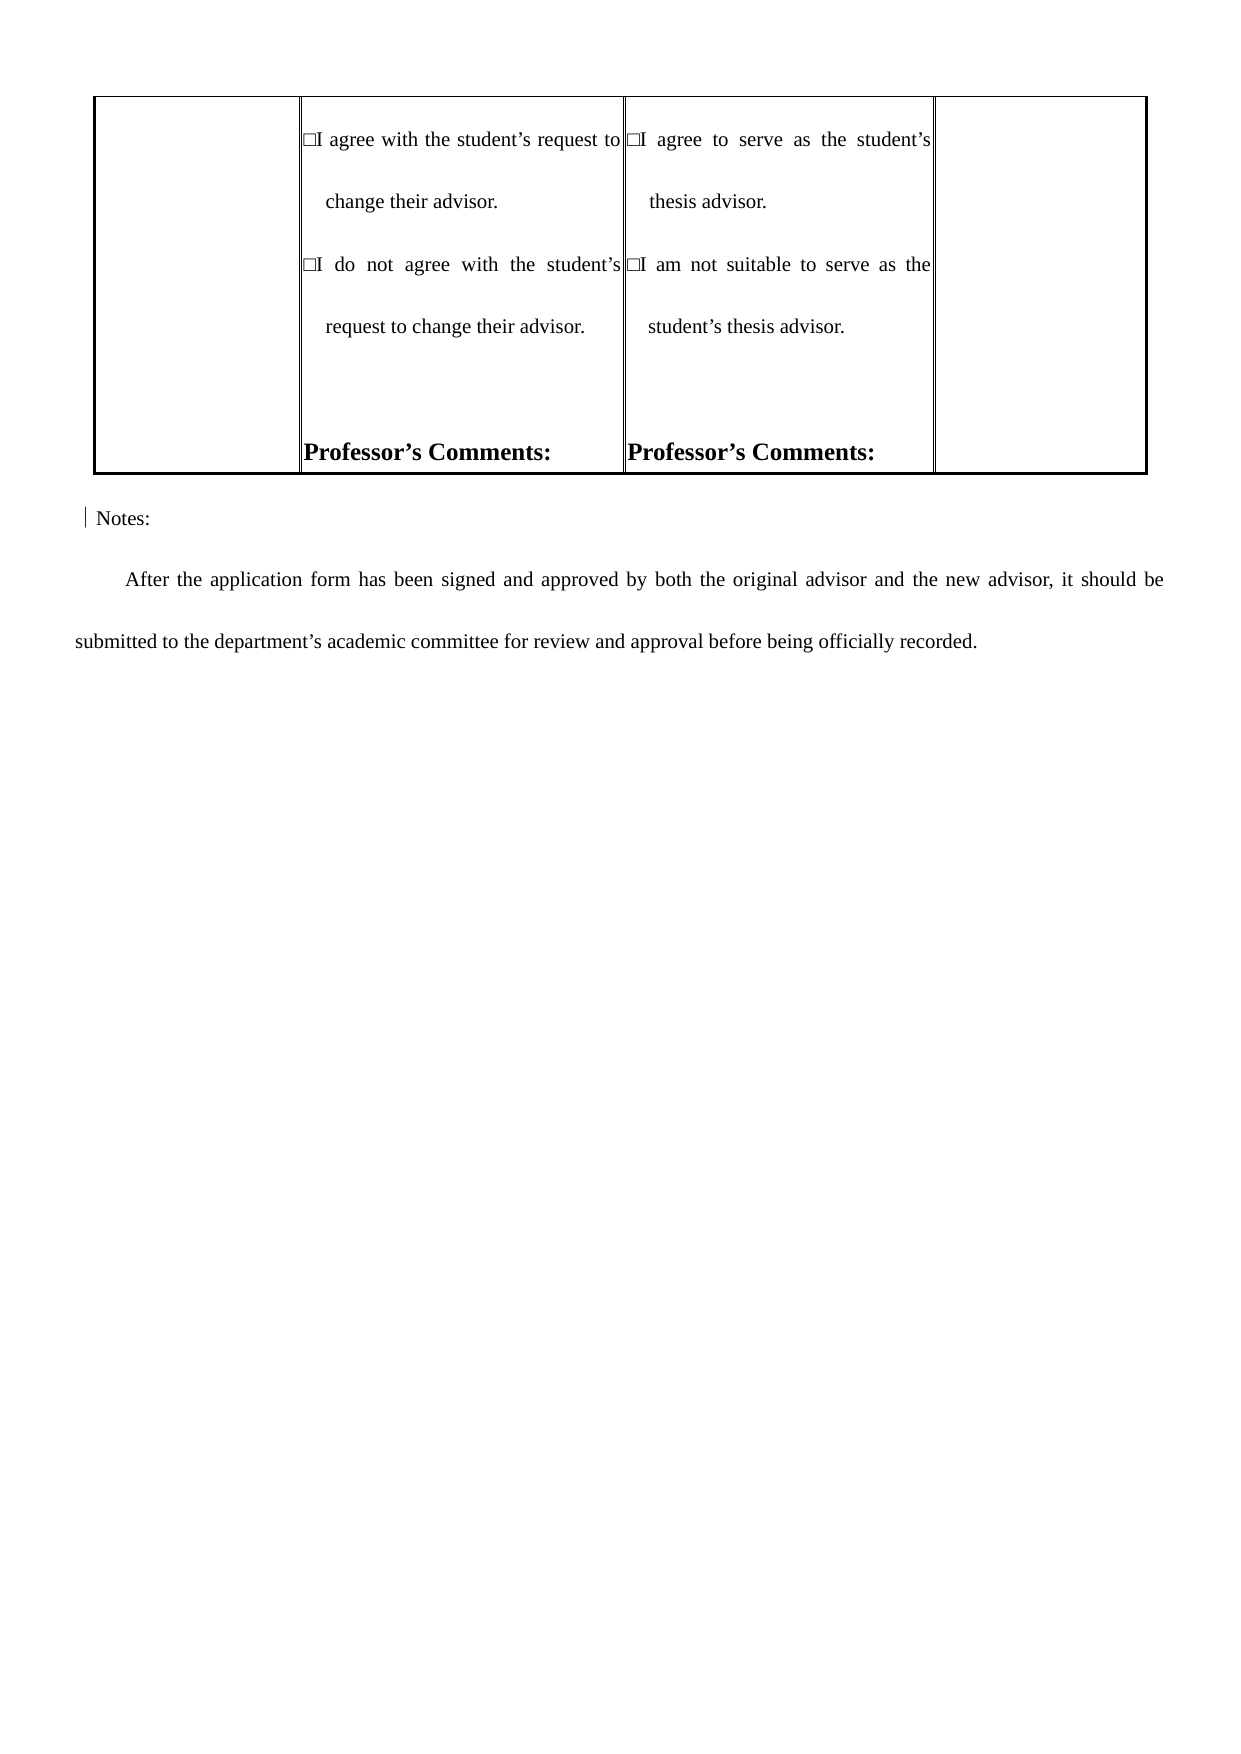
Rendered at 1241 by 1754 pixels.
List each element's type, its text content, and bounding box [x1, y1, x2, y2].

table_cell □I agree to serve as the student’s thesis advisor. □I am not suitable to serve as the student’s thesis advisor. Professor’s Comments: [626, 97, 933, 472]
table_cell [96, 97, 299, 472]
text After the application form has been signed and approved by both the original advisor and the new advisor, it should be submitted to the department’s academic committee for review and approval before being officially recorded. [75, 537, 1165, 662]
table_cell □I agree with the student’s request to change their advisor. □I do not agree with the student’s request to change their advisor. Professor’s Comments: [302, 97, 623, 472]
table_cell [936, 97, 1145, 472]
text ｜Notes: [75, 475, 1165, 537]
